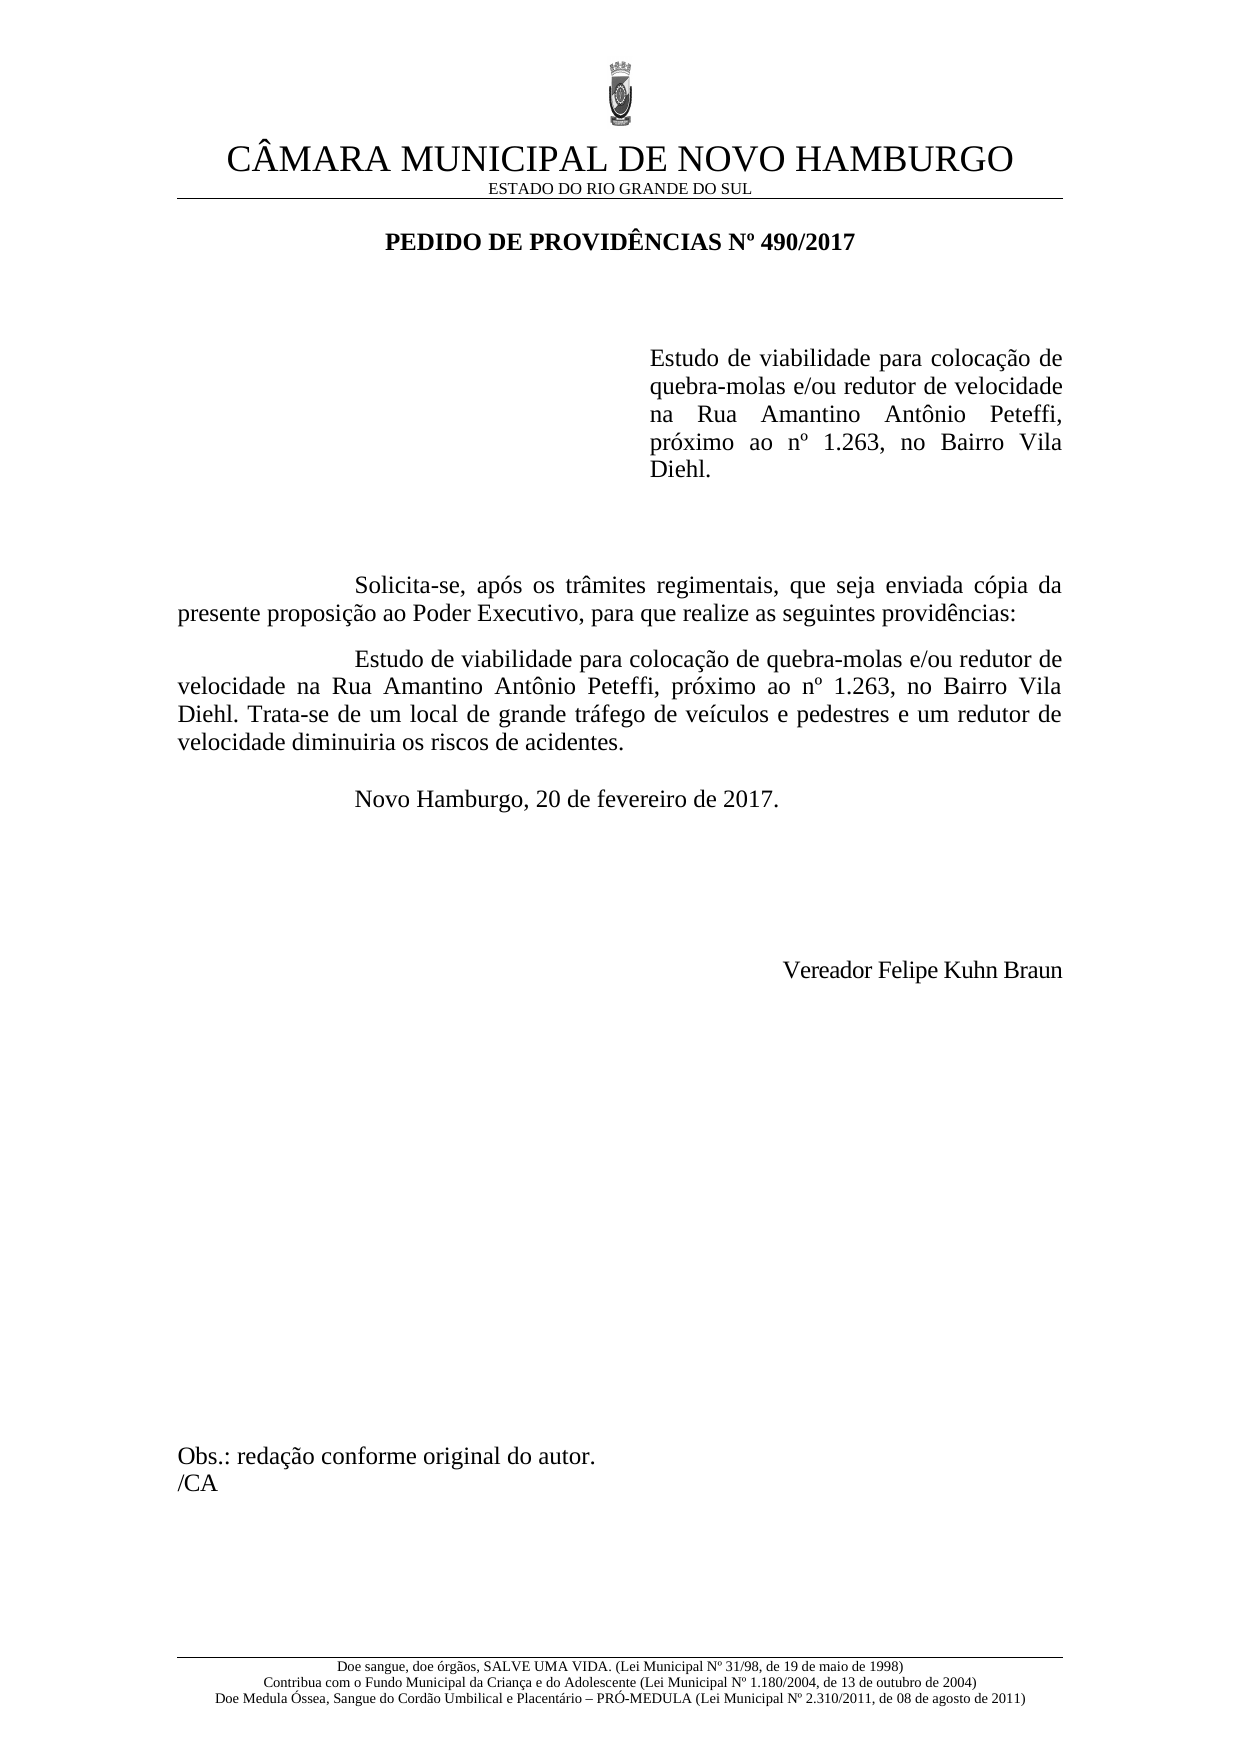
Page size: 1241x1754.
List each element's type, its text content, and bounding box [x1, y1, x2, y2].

text Vereador Felipe Kuhn Braun [177, 957, 1063, 984]
text PEDIDO DE PROVIDÊNCIAS Nº 490/2017 [177, 228, 1063, 256]
text Estudo de viabilidade para colocação de quebra-molas e/ou redutor de velocidade na Rua Amantino Antônio Peteffi, próximo ao nº 1.263, no Bairro Vila Diehl. Trata-se de um local de grande tráfego de veículos e pedestres e um redutor de velocidade diminuiria os riscos de acidentes. [177, 645, 1063, 756]
text Solicita-se, após os trâmites regimentais, que seja enviada cópia da presente proposição ao Poder Executivo, para que realize as seguintes providências: [177, 572, 1063, 627]
text Novo Hamburgo, 20 de fevereiro de 2017. [177, 785, 1063, 813]
text Obs.: redação conforme original do autor. [177, 1442, 1063, 1469]
text Estudo de viabilidade para colocação de quebra-molas e/ou redutor de velocidade na Rua Amantino Antônio Peteffi, próximo ao nº 1.263, no Bairro Vila Diehl. [649, 344, 1063, 483]
text /CA [177, 1469, 1063, 1497]
